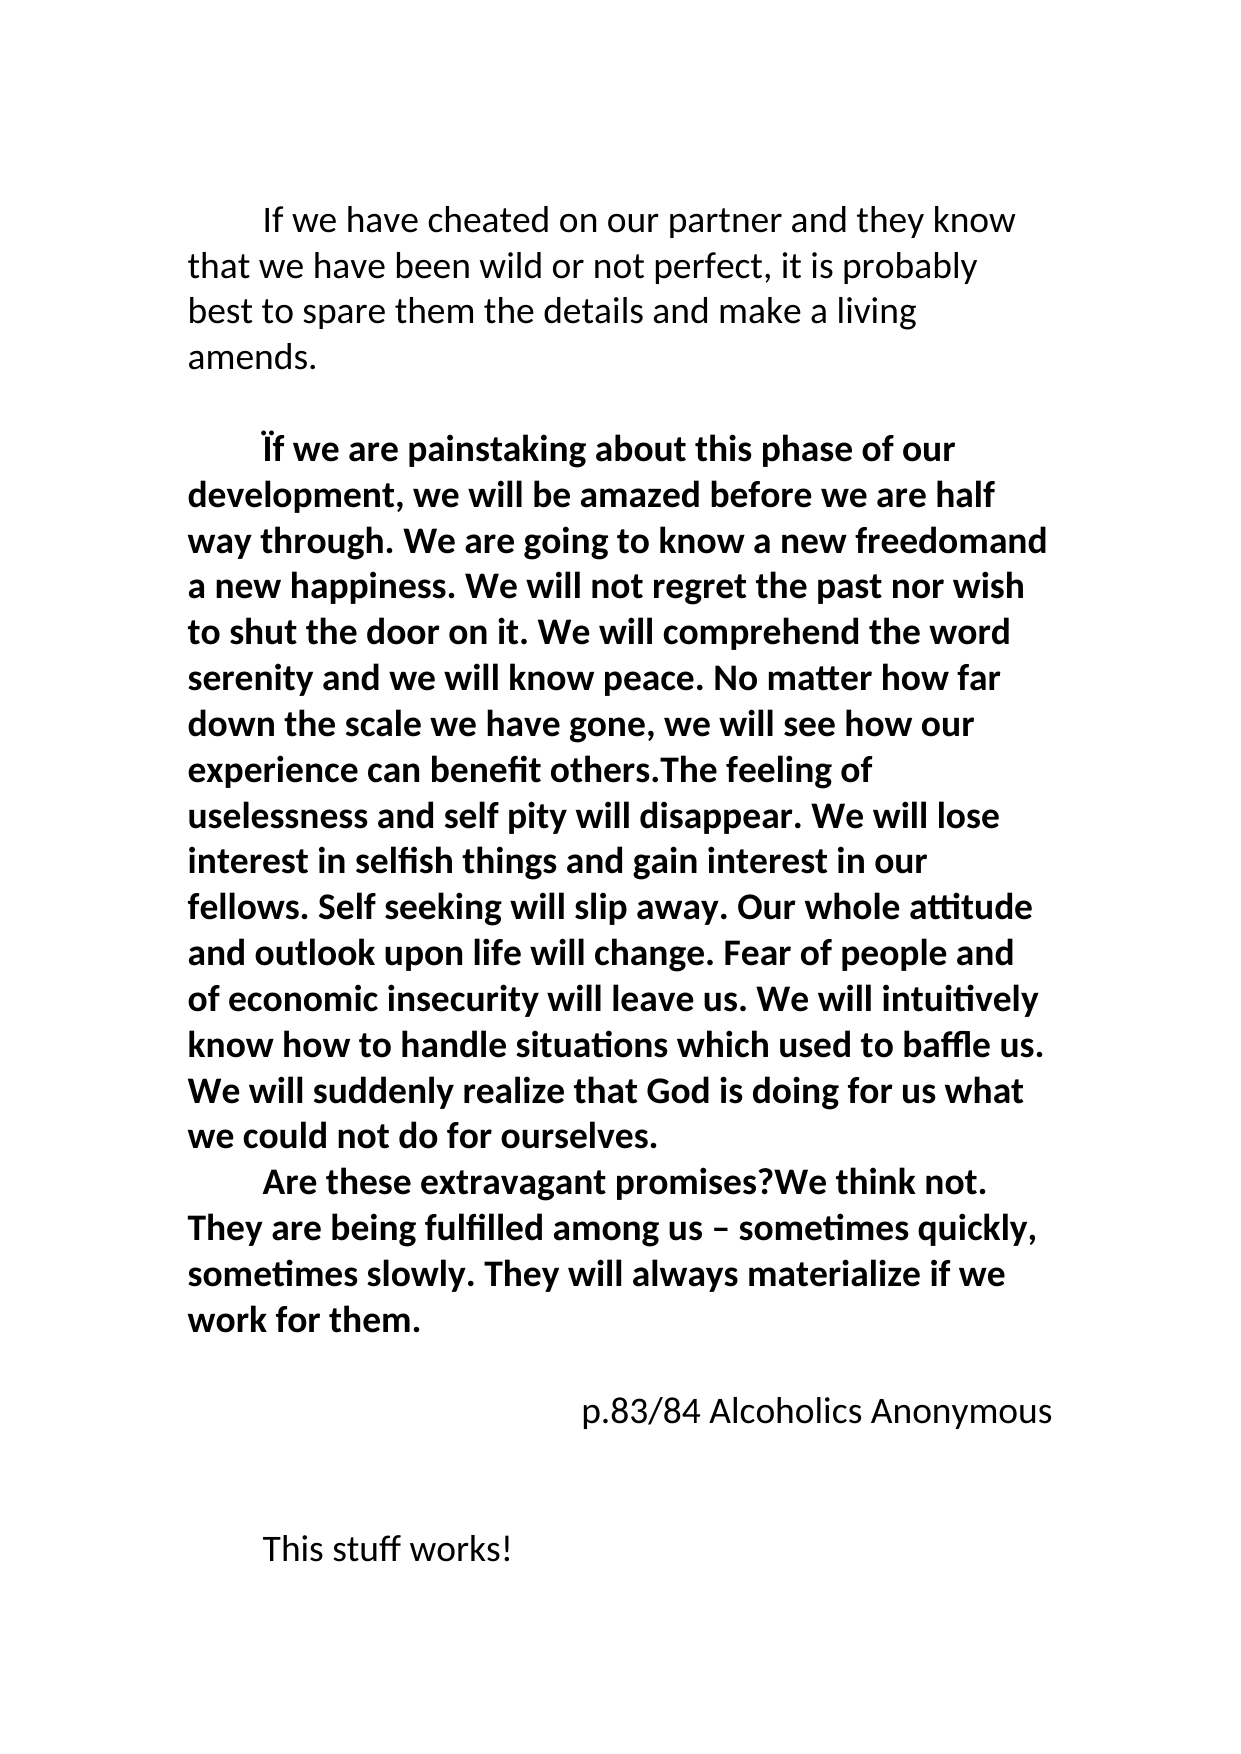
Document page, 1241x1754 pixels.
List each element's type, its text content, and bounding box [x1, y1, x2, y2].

text This stuff works! [187, 1525, 1053, 1571]
text Are these extravagant promises?We think not. They are being fulfilled among us – sometimes quickly, sometimes slowly. They will always materialize if we work for them. [187, 1158, 1053, 1342]
text p.83/84 Alcoholics Anonymous [187, 1387, 1053, 1433]
text If we have cheated on our partner and they know that we have been wild or not perfect, it is probably best to spare them the details and make a living amends. [187, 196, 1053, 379]
text Ïf we are painstaking about this phase of our development, we will be amazed before we are half way through. We are going to know a new freedomand a new happiness. We will not regret the past nor wish to shut the door on it. We will comprehend the word serenity and we will know peace. No matter how far down the scale we have gone, we will see how our experience can benefit others.The feeling of uselessness and self pity will disappear. We will lose interest in selfish things and gain interest in our fellows. Self seeking will slip away. Our whole attitude and outlook upon life will change. Fear of people and of economic insecurity will leave us. We will intuitively know how to handle situations which used to baffle us. We will suddenly realize that God is doing for us what we could not do for ourselves. [187, 425, 1053, 1158]
